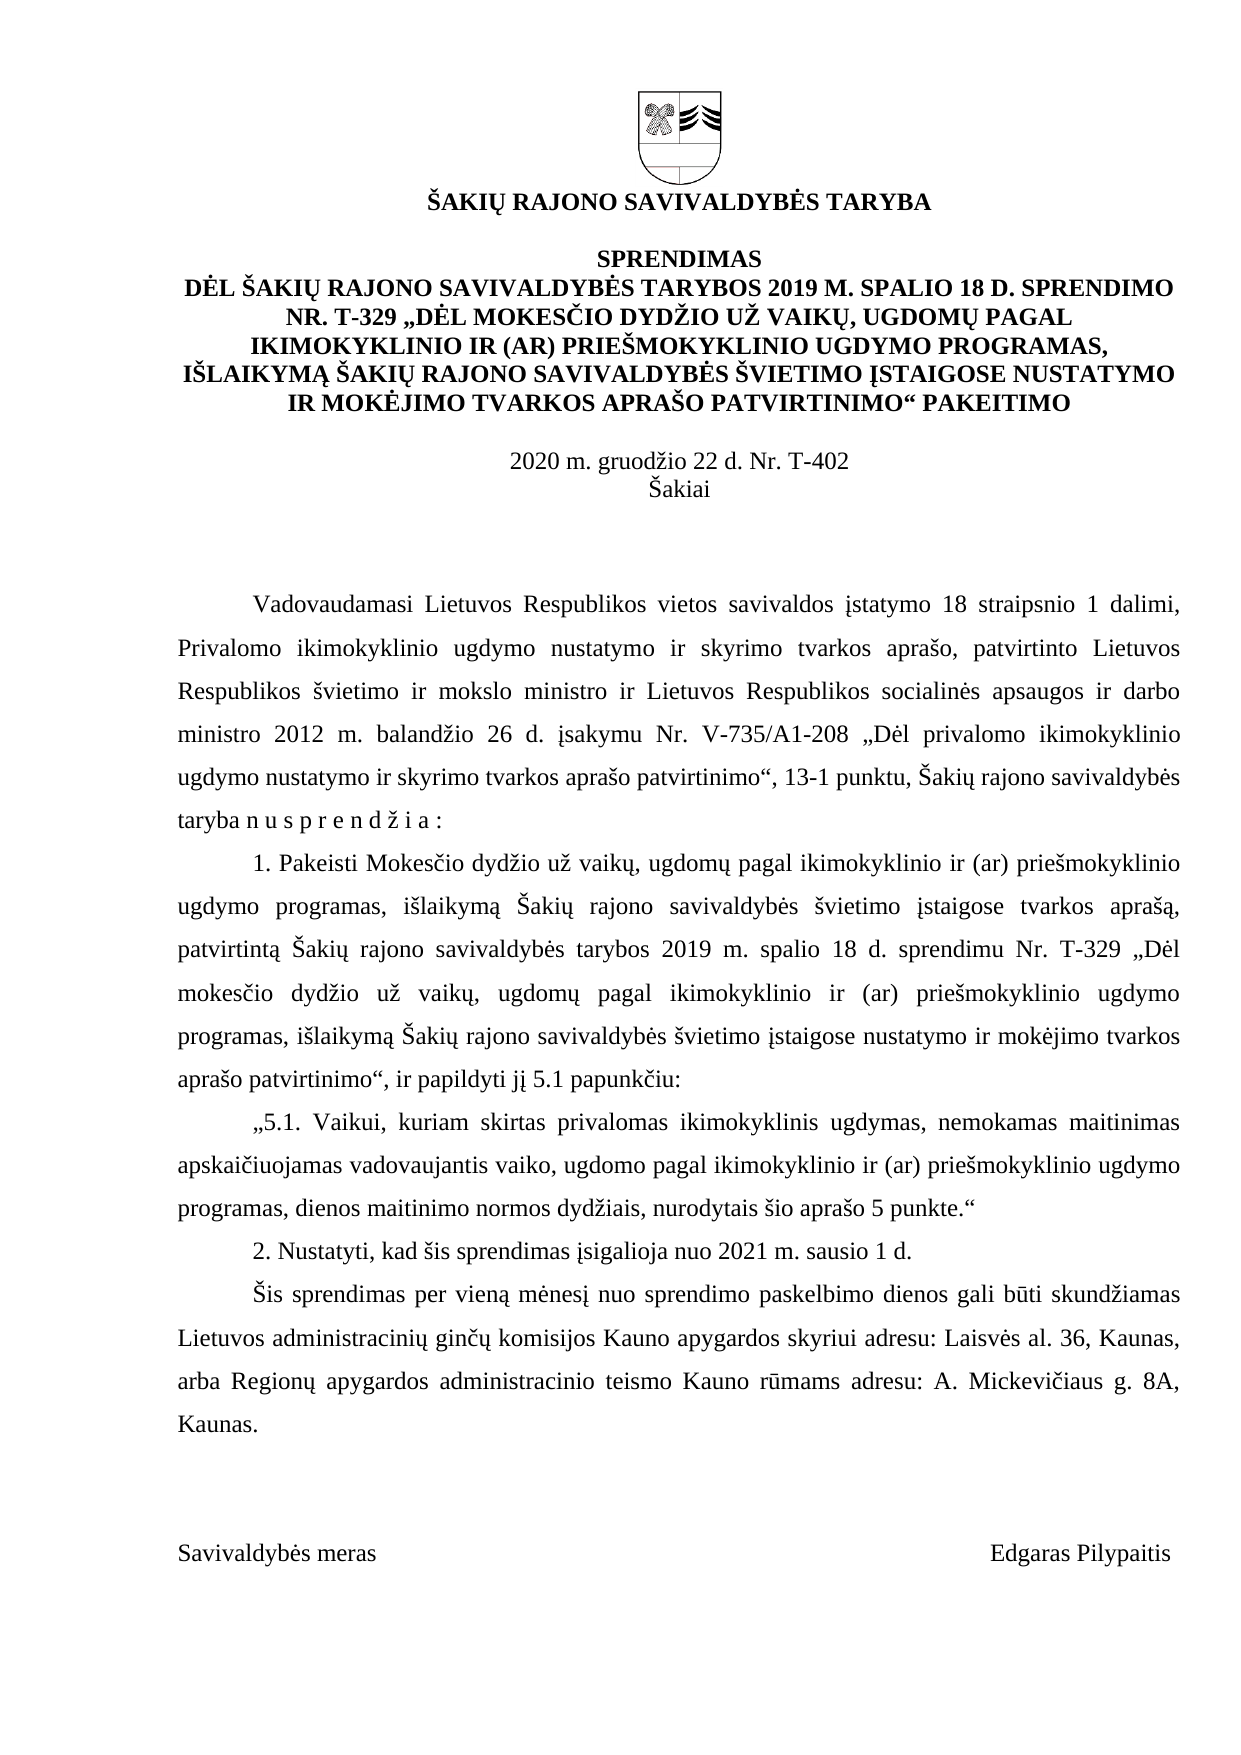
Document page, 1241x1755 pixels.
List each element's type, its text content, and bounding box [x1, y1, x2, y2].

text Savivaldybės meras Edgaras Pilypaitis [177, 1538, 1181, 1567]
text Vadovaudamasi Lietuvos Respublikos vietos savivaldos įstatymo 18 straipsnio 1 dalimi, Privalomo ikimokyklinio ugdymo nustatymo ir skyrimo tvarkos aprašo, patvirtinto Lietuvos Respublikos švietimo ir mokslo ministro ir Lietuvos Respublikos socialinės apsaugos ir darbo ministro 2012 m. balandžio 26 d. įsakymu Nr. V-735/A1-208 „Dėl privalomo ikimokyklinio ugdymo nustatymo ir skyrimo tvarkos aprašo patvirtinimo“, 13-1 punktu, Šakių rajono savivaldybės taryba nusprendžia: [177, 589, 1181, 834]
text DĖL ŠAKIŲ RAJONO SAVIVALDYBĖS TARYBOS 2019 M. SPALIO 18 D. SPRENDIMO NR. T-329 „DĖL MOKESČIO DYDŽIO UŽ VAIKŲ, UGDOMŲ PAGAL IKIMOKYKLINIO IR (AR) PRIEŠMOKYKLINIO UGDYMO PROGRAMAS, IŠLAIKYMĄ ŠAKIŲ RAJONO SAVIVALDYBĖS ŠVIETIMO ĮSTAIGOSE NUSTATYMO IR MOKĖJIMO TVARKOS APRAŠO PATVIRTINIMO“ PAKEITIMO [177, 273, 1181, 417]
text 2020 m. gruodžio 22 d. Nr. T-402 [177, 446, 1181, 474]
text ŠAKIŲ RAJONO SAVIVALDYBĖS TARYBA [177, 187, 1181, 216]
text 2. Nustatyti, kad šis sprendimas įsigalioja nuo 2021 m. sausio 1 d. [177, 1236, 1181, 1265]
text „5.1. Vaikui, kuriam skirtas privalomas ikimokyklinis ugdymas, nemokamas maitinimas apskaičiuojamas vadovaujantis vaiko, ugdomo pagal ikimokyklinio ir (ar) priešmokyklinio ugdymo programas, dienos maitinimo normos dydžiais, nurodytais šio aprašo 5 punkte.“ [177, 1107, 1181, 1222]
text 1. Pakeisti Mokesčio dydžio už vaikų, ugdomų pagal ikimokyklinio ir (ar) priešmokyklinio ugdymo programas, išlaikymą Šakių rajono savivaldybės švietimo įstaigose tvarkos aprašą, patvirtintą Šakių rajono savivaldybės tarybos 2019 m. spalio 18 d. sprendimu Nr. T-329 „Dėl mokesčio dydžio už vaikų, ugdomų pagal ikimokyklinio ir (ar) priešmokyklinio ugdymo programas, išlaikymą Šakių rajono savivaldybės švietimo įstaigose nustatymo ir mokėjimo tvarkos aprašo patvirtinimo“, ir papildyti jį 5.1 papunkčiu: [177, 848, 1181, 1093]
text SPRENDIMAS [177, 244, 1181, 273]
text Šakiai [177, 474, 1181, 503]
text Šis sprendimas per vieną mėnesį nuo sprendimo paskelbimo dienos gali būti skundžiamas Lietuvos administracinių ginčų komisijos Kauno apygardos skyriui adresu: Laisvės al. 36, Kaunas, arba Regionų apygardos administracinio teismo Kauno rūmams adresu: A. Mickevičiaus g. 8A, Kaunas. [177, 1279, 1181, 1438]
